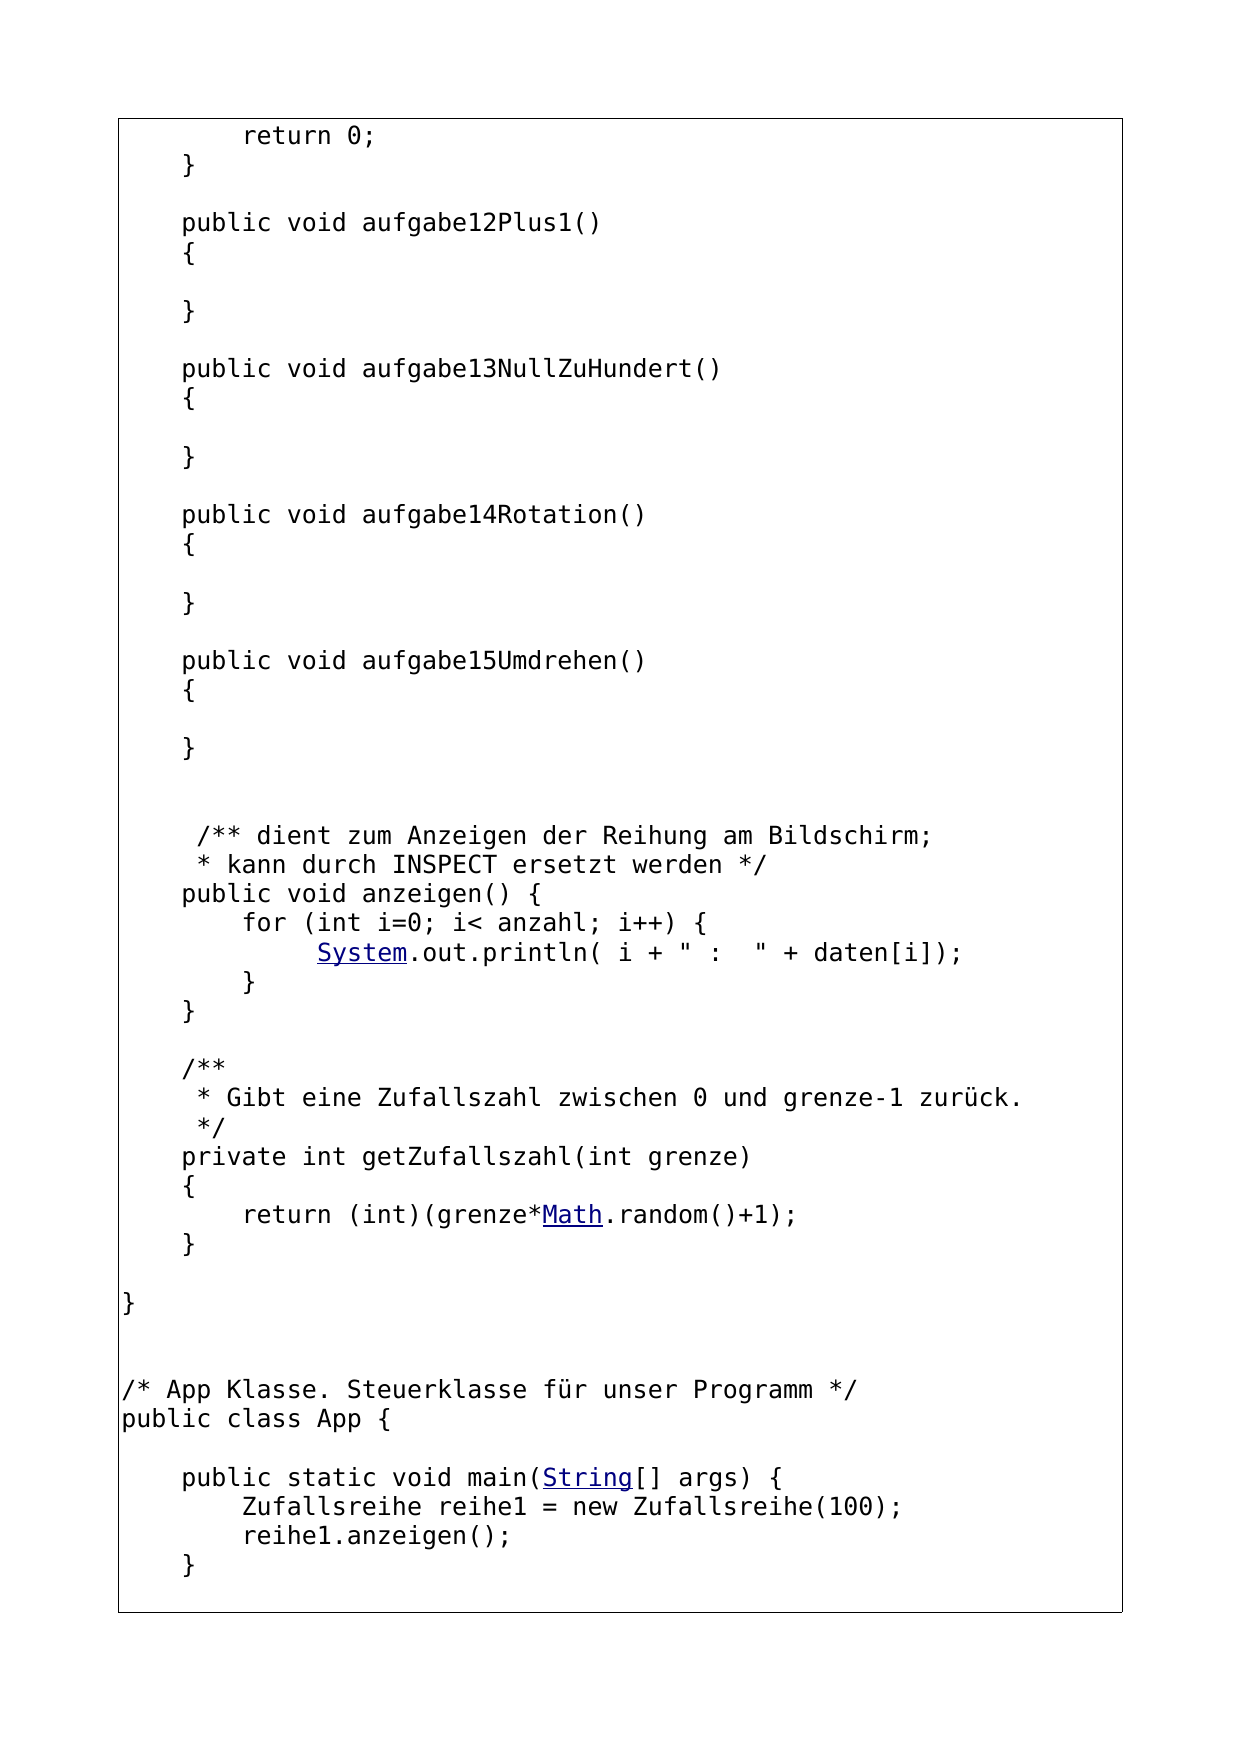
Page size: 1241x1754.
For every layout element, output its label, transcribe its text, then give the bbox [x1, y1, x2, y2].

table_header return 0; } public void aufgabe12Plus1() { } public void aufgabe13NullZuHundert() { } public void aufgabe14Rotation() { } public void aufgabe15Umdrehen() { } /** dient zum Anzeigen der Reihung am Bildschirm; * kann durch INSPECT ersetzt werden */ public void anzeigen() { for (int i=0; i< anzahl; i++) { System.out.println( i + " : " + daten[i]); } } /** * Gibt eine Zufallszahl zwischen 0 und grenze-1 zurück. */ private int getZufallszahl(int grenze) { return (int)(grenze*Math.random()+1); } } /* App Klasse. Steuerklasse für unser Programm */ public class App { public static void main(String[] args) { Zufallsreihe reihe1 = new Zufallsreihe(100); reihe1.anzeigen(); } [119, 119, 1122, 1612]
